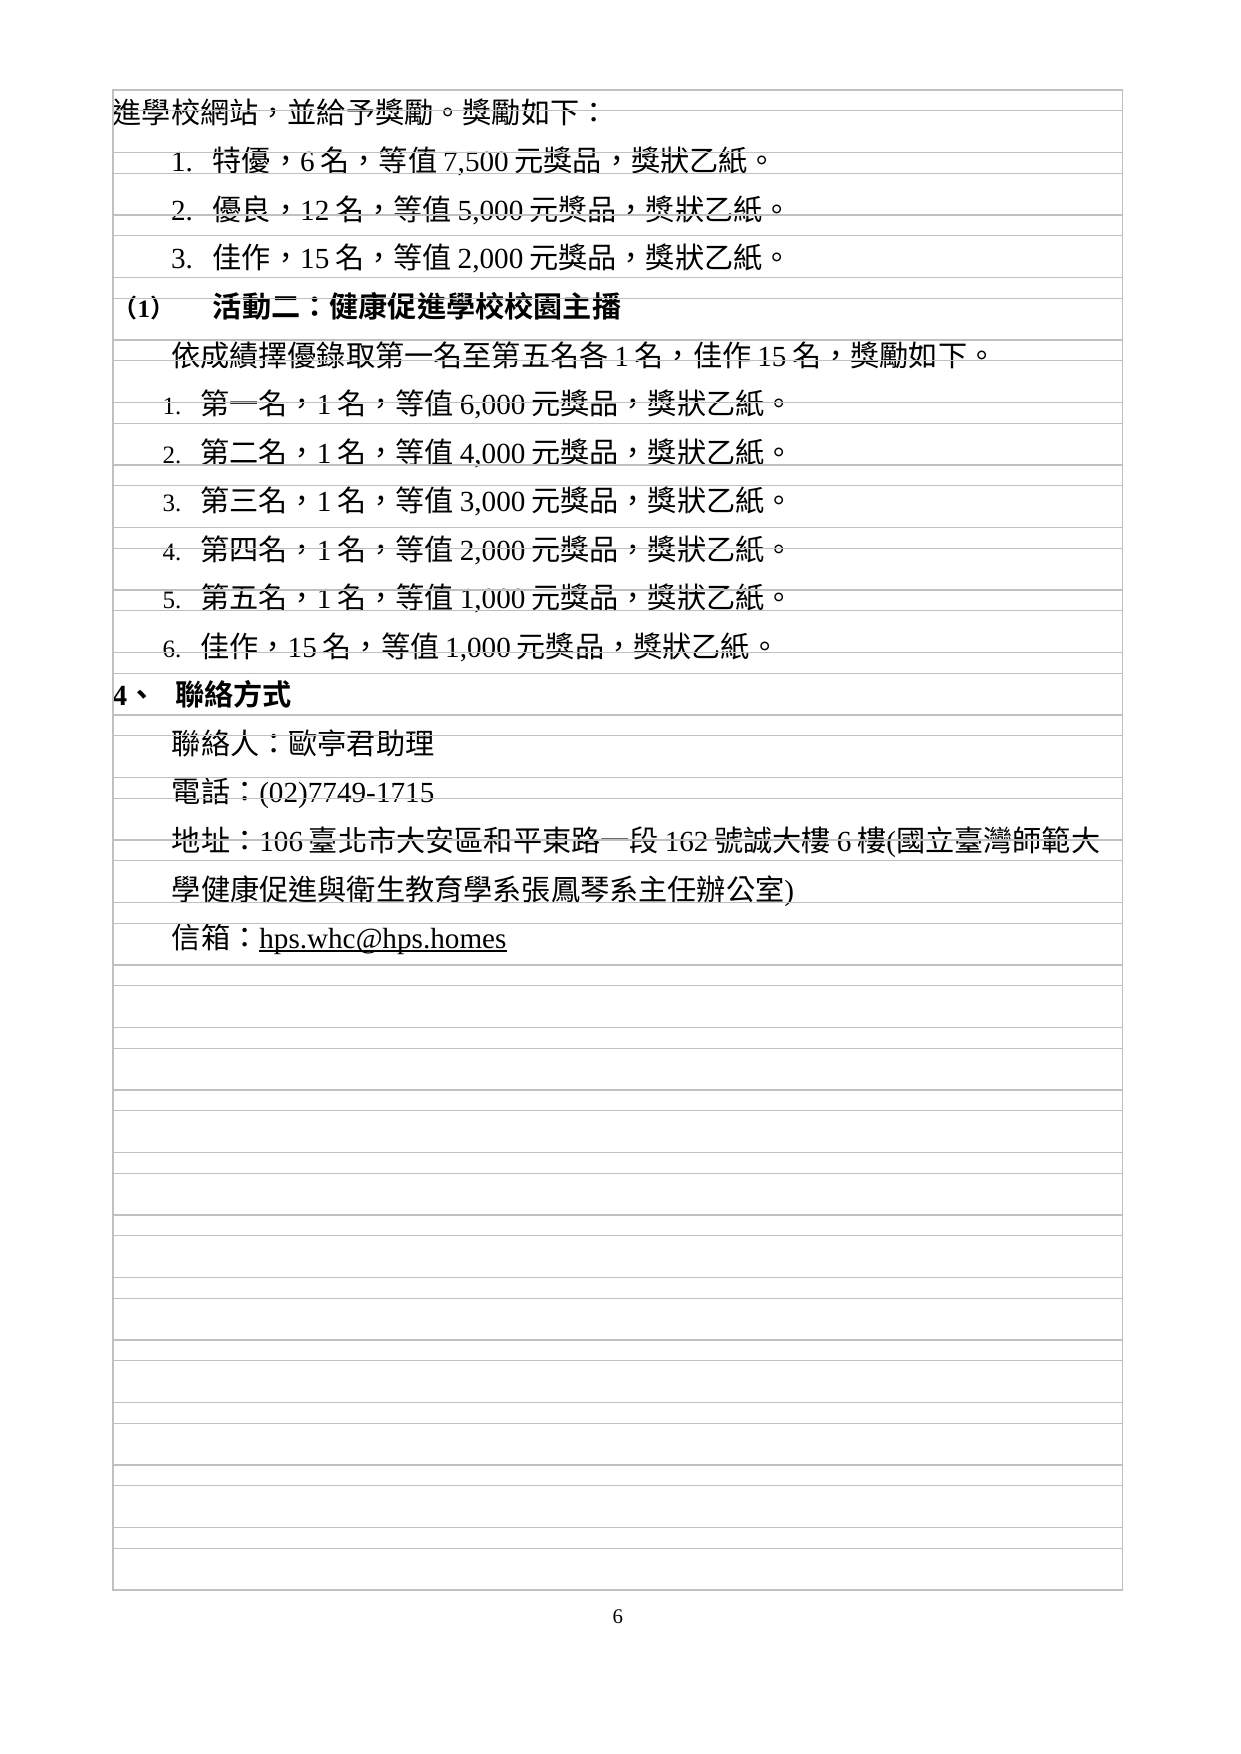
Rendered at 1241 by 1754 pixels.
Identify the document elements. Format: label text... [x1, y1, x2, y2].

list 特優，6名，等值7,500元獎品，獎狀乙紙。 [114, 174, 1122, 180]
text 電話：(02)7749-1715 [222, 778, 1122, 798]
text 地址：106臺北市大安區和平東路一段162號誠大樓6樓(國立臺灣師範大學健康促進與衛生教育學系張鳳琴系主任辦公室) [172, 841, 1122, 860]
list 特優，6名，等值7,500元獎品，獎狀乙紙。 [114, 153, 218, 173]
list 第五名，1名，等值1,000元獎品，獎狀乙紙。 [351, 591, 414, 610]
text 地址：106臺北市大安區和平東路一段162號誠大樓6樓(國立臺灣師範大學健康促進與衛生教育學系張鳳琴系主任辦公室) [172, 818, 1122, 839]
list 聯絡方式 [114, 674, 1122, 714]
text 地址：106臺北市大安區和平東路一段162號誠大樓6樓(國立臺灣師範大學健康促進與衛生教育學系張鳳琴系主任辦公室) [172, 861, 1122, 902]
text 依成績擇優錄取第一名至第五名各1名，佳作15名，獎勵如下。 [114, 332, 1122, 339]
list 第五名，1名，等值1,000元獎品，獎狀乙紙。 [449, 591, 582, 610]
list 第一名，1名，等值6,000元獎品，獎狀乙紙。 [162, 403, 1122, 423]
list 活動二：健康促進學校校園主播 [114, 299, 1122, 326]
list 第四名，1名，等值2,000元獎品，獎狀乙紙。 [162, 528, 1122, 548]
list 第五名，1名，等值1,000元獎品，獎狀乙紙。 [578, 591, 669, 610]
text 聯絡人：歐亭君助理 [172, 736, 1122, 763]
list 特優，6名，等值7,500元獎品，獎狀乙紙。 [557, 153, 653, 173]
text [172, 721, 1122, 735]
list 特優，6名，等值7,500元獎品，獎狀乙紙。 [680, 153, 731, 173]
text 依成績擇優錄取第一名至第五名各1名，佳作15名，獎勵如下。 [114, 341, 1122, 360]
list [162, 466, 1122, 472]
list [114, 284, 1122, 298]
list 第三名，1名，等值3,000元獎品，獎狀乙紙。 [162, 486, 1122, 520]
list 第四名，1名，等值2,000元獎品，獎狀乙紙。 [162, 549, 1122, 569]
list 第一名，1名，等值6,000元獎品，獎狀乙紙。 [162, 381, 1122, 402]
list 優良，12名，等值5,000元獎品，獎狀乙紙。 [114, 187, 1122, 214]
text [172, 915, 1122, 923]
list 特優，6名，等值7,500元獎品，獎狀乙紙。 [426, 153, 565, 173]
text 依成績擇優選出特優、優良及佳作數名。獲選之作品將公開於臺灣健康促進學校網站，並給予獎勵。獎勵如下： [114, 111, 1122, 132]
text 地址：106臺北市大安區和平東路一段162號誠大樓6樓(國立臺灣師範大學健康促進與衛生教育學系張鳳琴系主任辦公室) [172, 903, 1122, 908]
list 特優，6名，等值7,500元獎品，獎狀乙紙。 [114, 138, 1122, 152]
list 第五名，1名，等值1,000元獎品，獎狀乙紙。 [757, 591, 1122, 610]
text 依成績擇優錄取第一名至第五名各1名，佳作15名，獎勵如下。 [114, 361, 1122, 374]
text 電話：(02)7749-1715 [172, 778, 223, 798]
text 電話：(02)7749-1715 [172, 799, 1122, 811]
list 第五名，1名，等值1,000元獎品，獎狀乙紙。 [272, 591, 349, 610]
text 依成績擇優選出特優、優良及佳作數名。獲選之作品將公開於臺灣健康促進學校網站，並給予獎勵。獎勵如下： [114, 91, 1122, 110]
list 特優，6名，等值7,500元獎品，獎狀乙紙。 [220, 153, 246, 173]
list 特優，6名，等值7,500元獎品，獎狀乙紙。 [334, 153, 397, 173]
list 佳作，15名，等值1,000元獎品，獎狀乙紙。 [162, 623, 1122, 652]
list 佳作，15名，等值2,000元獎品，獎狀乙紙。 [114, 236, 1122, 277]
list [162, 478, 1122, 485]
text 信箱：hps.whc@hps.homes [172, 924, 1122, 957]
list 第二名，1名，等值4,000元獎品，獎狀乙紙。 [162, 429, 1122, 464]
list 第五名，1名，等值1,000元獎品，獎狀乙紙。 [162, 591, 270, 610]
list 特優，6名，等值7,500元獎品，獎狀乙紙。 [740, 153, 1122, 173]
list 第五名，1名，等值1,000元獎品，獎狀乙紙。 [697, 591, 748, 610]
list 特優，6名，等值7,500元獎品，獎狀乙紙。 [645, 153, 669, 173]
list 第五名，1名，等值1,000元獎品，獎狀乙紙。 [162, 611, 1122, 617]
text 電話：(02)7749-1715 [172, 769, 1122, 777]
list 佳作，15名，等值1,000元獎品，獎狀乙紙。 [162, 653, 1122, 666]
list 特優，6名，等值7,500元獎品，獎狀乙紙。 [248, 153, 332, 173]
list 優良，12名，等值5,000元獎品，獎狀乙紙。 [114, 216, 1122, 229]
list 第五名，1名，等值1,000元獎品，獎狀乙紙。 [162, 575, 1122, 589]
